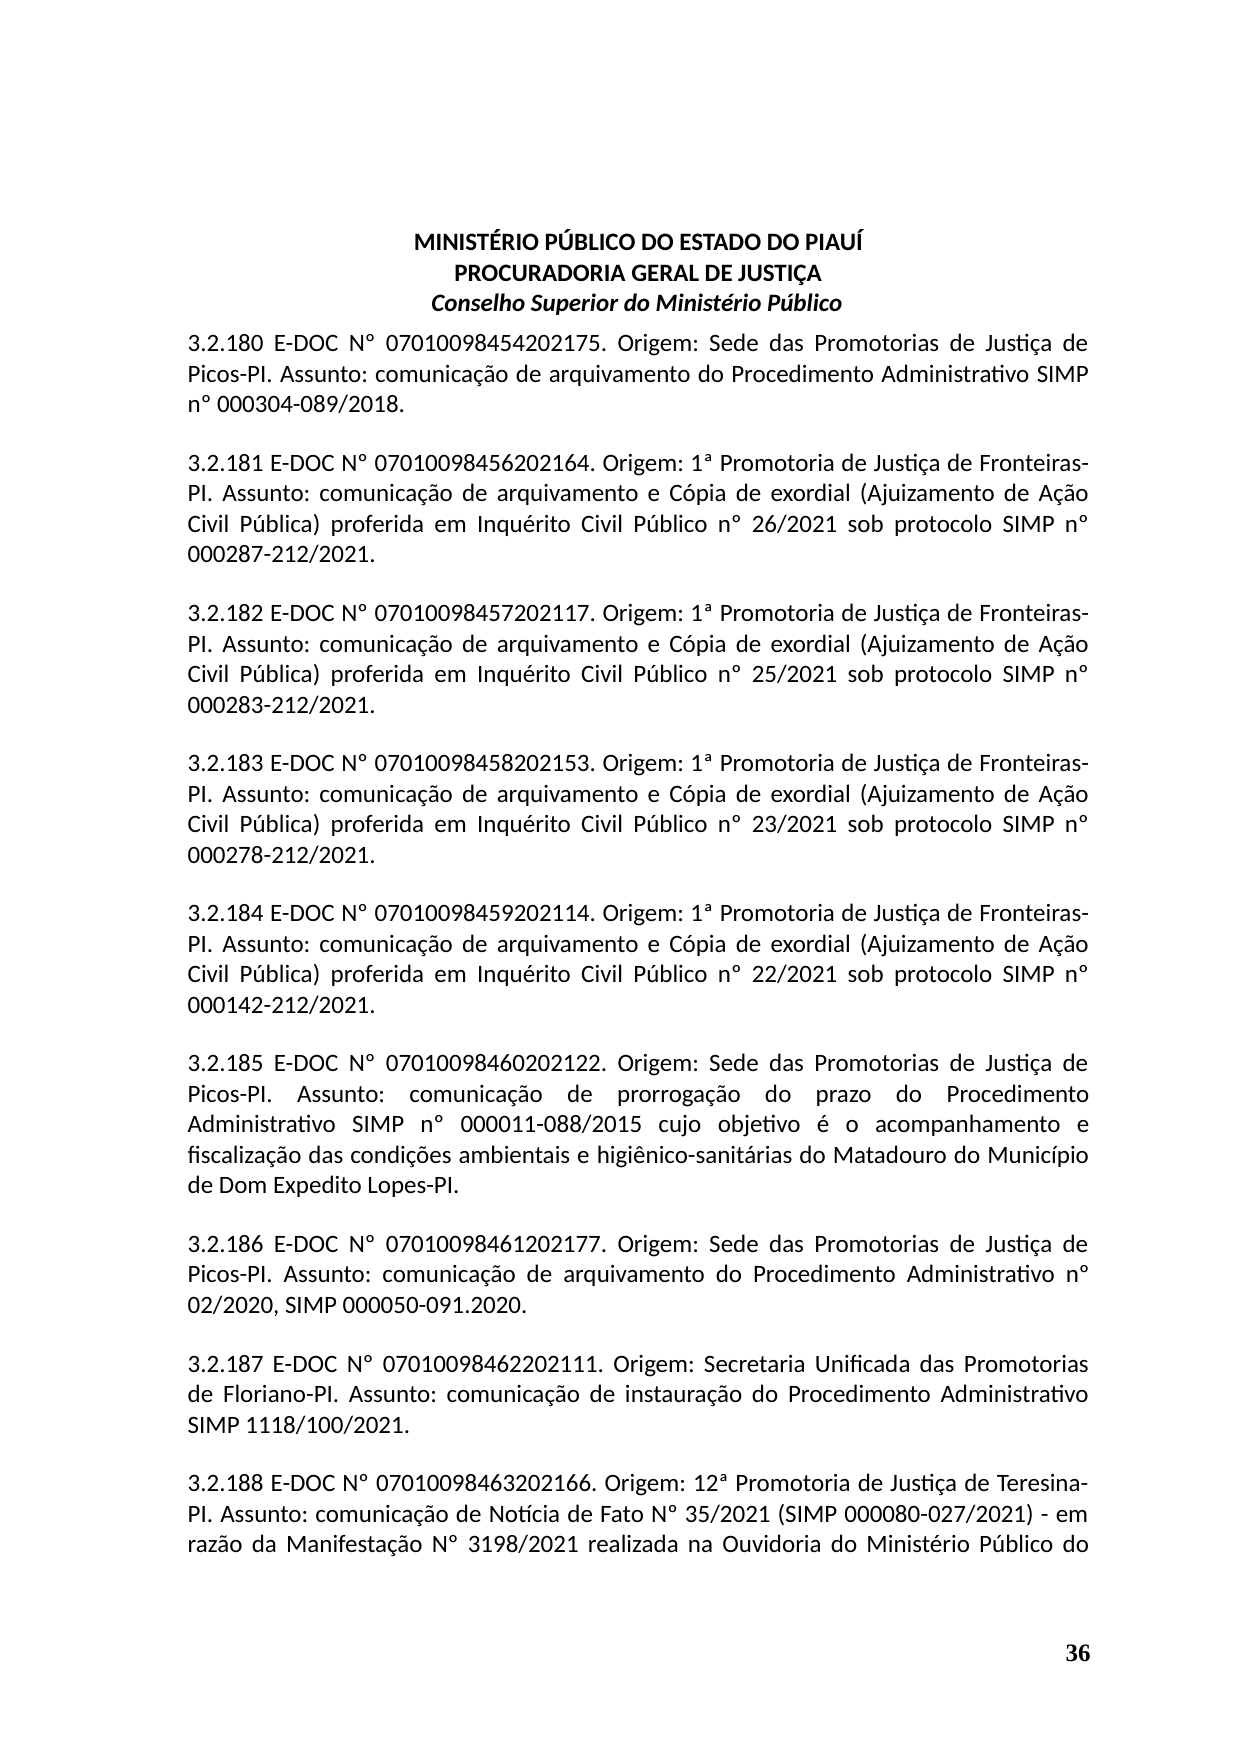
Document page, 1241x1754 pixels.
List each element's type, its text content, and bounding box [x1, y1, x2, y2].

text 3.2.180 E-DOC Nº 07010098454202175. Origem: Sede das Promotorias de Justiça de Picos-PI. Assunto: comunicação de arquivamento do Procedimento Administrativo SIMP nº 000304-089/2018. [187, 327, 1090, 419]
text 3.2.182 E-DOC Nº 07010098457202117. Origem: 1ª Promotoria de Justiça de Fronteiras-PI. Assunto: comunicação de arquivamento e Cópia de exordial (Ajuizamento de Ação Civil Pública) proferida em Inquérito Civil Público nº 25/2021 sob protocolo SIMP nº 000283-212/2021. [187, 597, 1090, 719]
text 3.2.183 E-DOC Nº 07010098458202153. Origem: 1ª Promotoria de Justiça de Fronteiras-PI. Assunto: comunicação de arquivamento e Cópia de exordial (Ajuizamento de Ação Civil Pública) proferida em Inquérito Civil Público nº 23/2021 sob protocolo SIMP nº 000278-212/2021. [187, 747, 1090, 869]
text 3.2.187 E-DOC Nº 07010098462202111. Origem: Secretaria Unificada das Promotorias de Floriano-PI. Assunto: comunicação de instauração do Procedimento Administrativo SIMP 1118/100/2021. [187, 1348, 1090, 1439]
text 3.2.186 E-DOC Nº 07010098461202177. Origem: Sede das Promotorias de Justiça de Picos-PI. Assunto: comunicação de arquivamento do Procedimento Administrativo nº 02/2020, SIMP 000050-091.2020. [187, 1228, 1090, 1320]
text 3.2.185 E-DOC Nº 07010098460202122. Origem: Sede das Promotorias de Justiça de Picos-PI. Assunto: comunicação de prorrogação do prazo do Procedimento Administrativo SIMP nº 000011-088/2015 cujo objetivo é o acompanhamento e fiscalização das condições ambientais e higiênico-sanitárias do Matadouro do Município de Dom Expedito Lopes-PI. [187, 1047, 1090, 1200]
text 3.2.181 E-DOC Nº 07010098456202164. Origem: 1ª Promotoria de Justiça de Fronteiras-PI. Assunto: comunicação de arquivamento e Cópia de exordial (Ajuizamento de Ação Civil Pública) proferida em Inquérito Civil Público nº 26/2021 sob protocolo SIMP nº 000287-212/2021. [187, 447, 1090, 569]
text 3.2.184 E-DOC Nº 07010098459202114. Origem: 1ª Promotoria de Justiça de Fronteiras-PI. Assunto: comunicação de arquivamento e Cópia de exordial (Ajuizamento de Ação Civil Pública) proferida em Inquérito Civil Público nº 22/2021 sob protocolo SIMP nº 000142-212/2021. [187, 897, 1090, 1019]
text 3.2.188 E-DOC Nº 07010098463202166. Origem: 12ª Promotoria de Justiça de Teresina-PI. Assunto: comunicação de Notícia de Fato Nº 35/2021 (SIMP 000080-027/2021) - em razão da Manifestação Nº 3198/2021 realizada na Ouvidoria do Ministério Público do [187, 1467, 1090, 1559]
